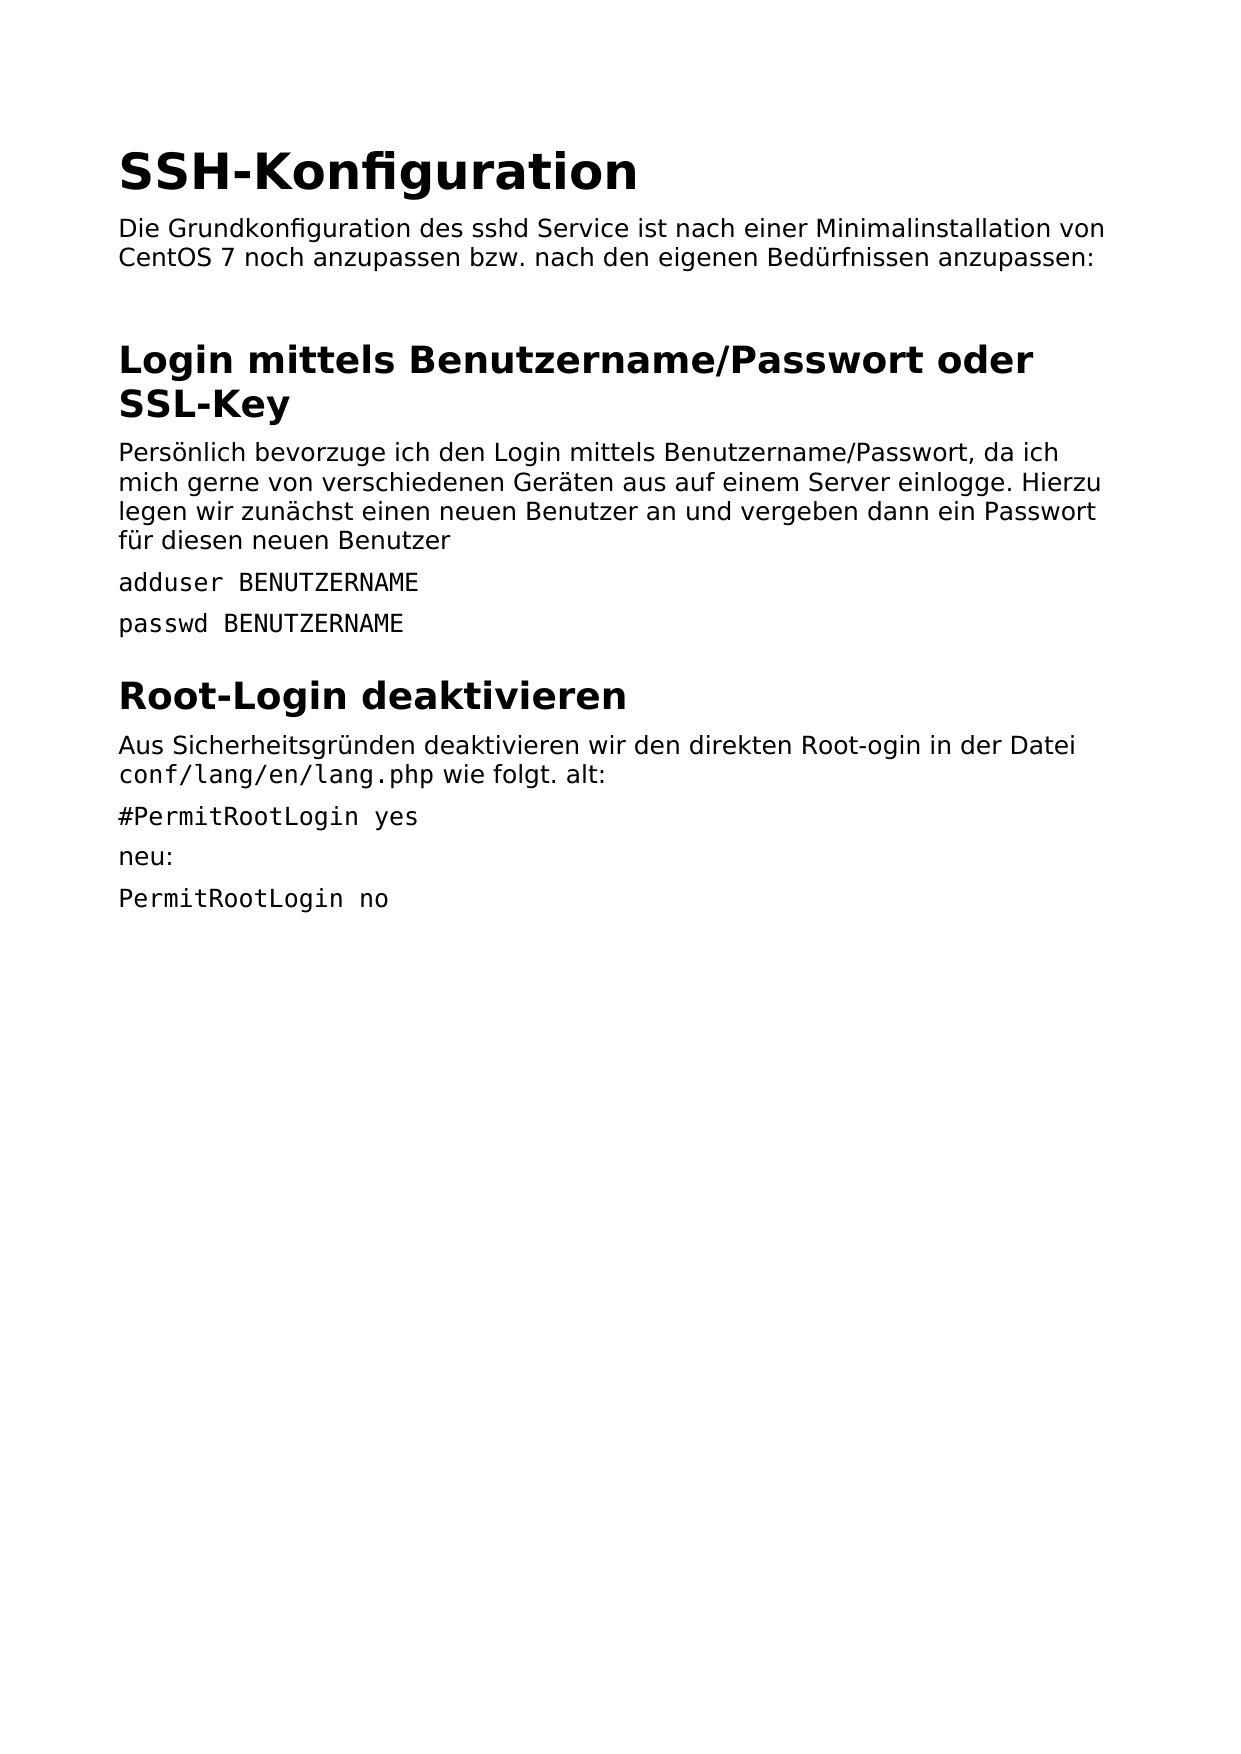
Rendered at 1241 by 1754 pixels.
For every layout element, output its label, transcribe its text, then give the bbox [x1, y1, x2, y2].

text Persönlich bevorzuge ich den Login mittels Benutzername/Passwort, da ich mich gerne von verschiedenen Geräten aus auf einem Server einlogge. Hierzu legen wir zunächst einen neuen Benutzer an und vergeben dann ein Passwort für diesen neuen Benutzer [118, 439, 1122, 555]
text PermitRootLogin no [118, 884, 1122, 913]
text Die Grundkonfiguration des sshd Service ist nach einer Minimalinstallation von CentOS 7 noch anzupassen bzw. nach den eigenen Bedürfnissen anzupassen: [118, 214, 1122, 301]
text #PermitRootLogin yes [118, 802, 1122, 831]
subtitle SSH-Konfiguration [118, 143, 1122, 201]
subtitle Login mittels Benutzername/Passwort oder SSL-Key [118, 339, 1122, 426]
subtitle Root-Login deaktivieren [118, 675, 1122, 718]
text Aus Sicherheitsgründen deaktivieren wir den direkten Root-ogin in der Datei conf/lang/en/lang.php wie folgt. alt: [118, 731, 1122, 789]
text neu: [118, 843, 1122, 872]
text adduser BENUTZERNAME [118, 568, 1122, 597]
text passwd BENUTZERNAME [118, 609, 1122, 638]
